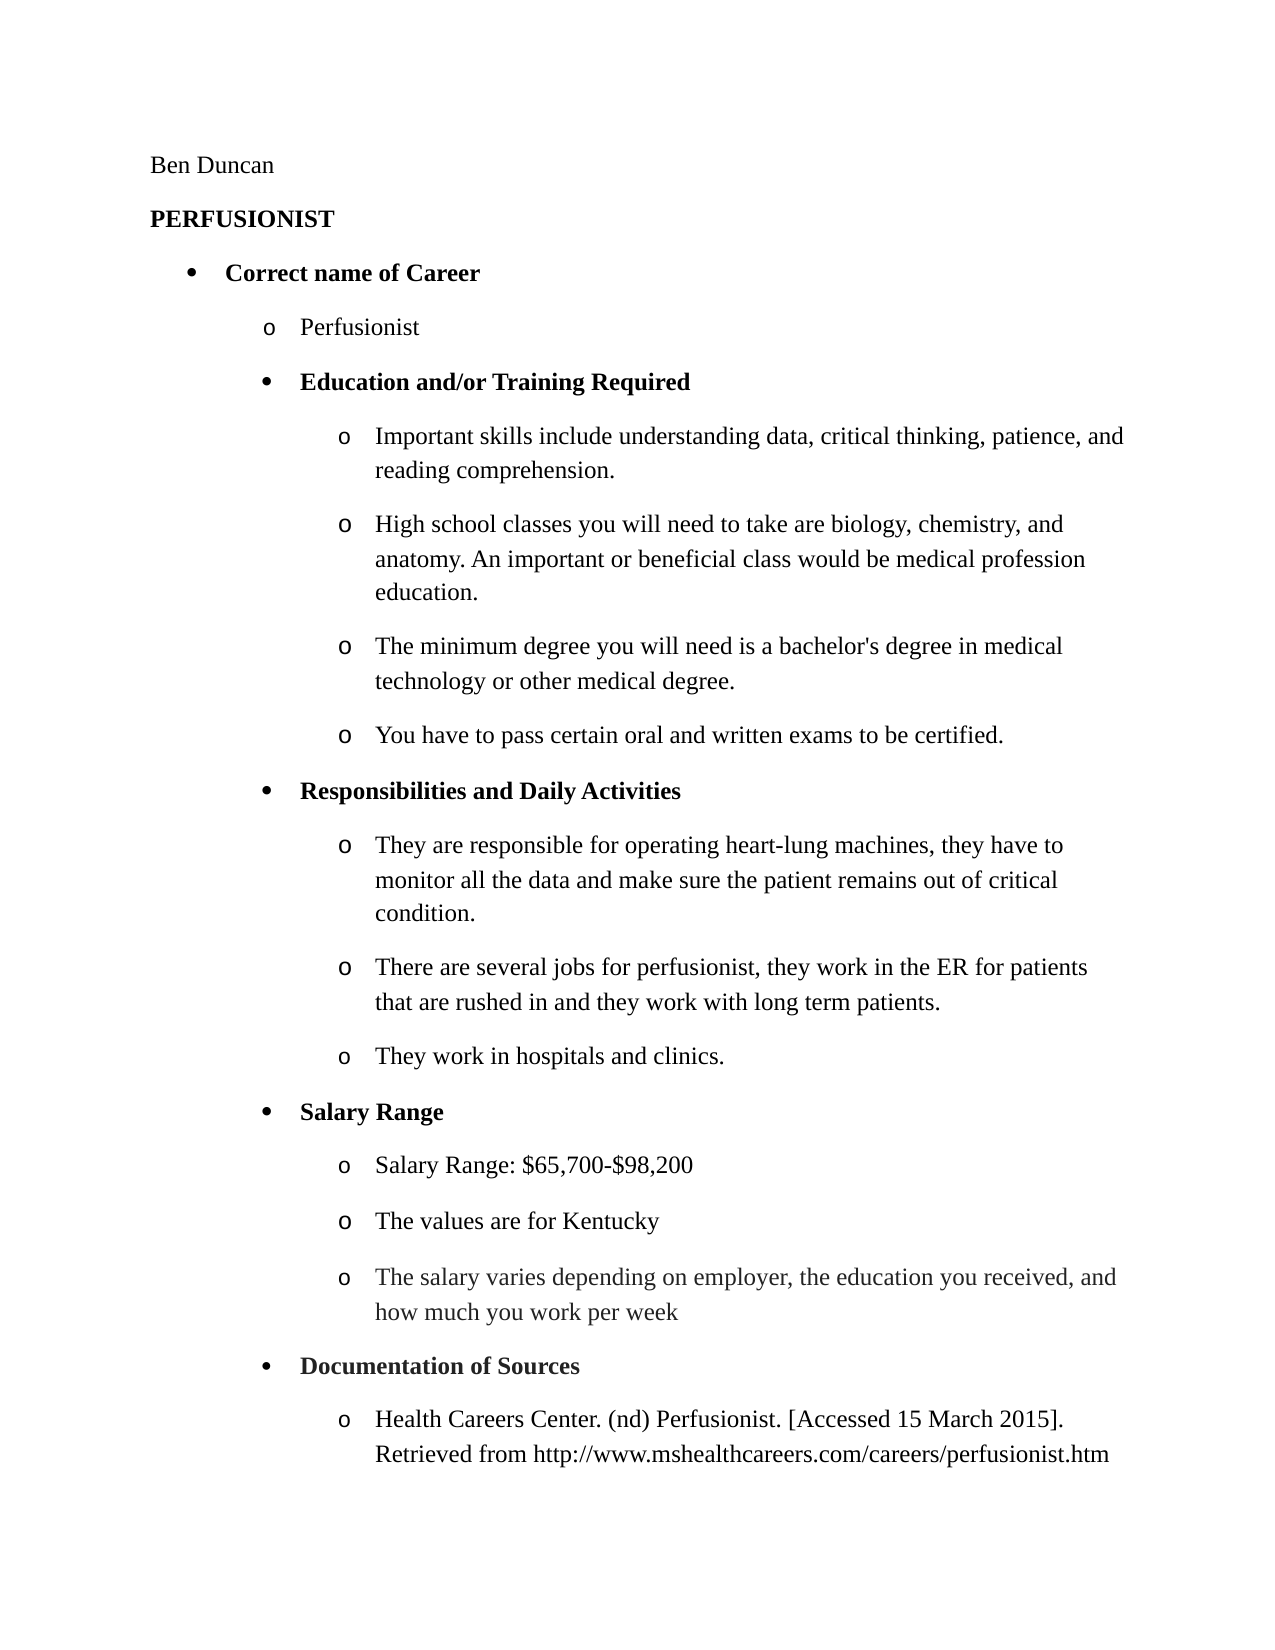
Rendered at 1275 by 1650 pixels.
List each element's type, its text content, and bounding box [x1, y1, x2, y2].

list Health Careers Center. (nd) Perfusionist. [Accessed 15 March 2015]. Retrieved from http://www.mshealthcareers.com/careers/perfusionist.htm [337, 1404, 1125, 1468]
list Correct name of Career [187, 258, 1125, 286]
text PERFUSIONIST [150, 204, 1125, 233]
list The values are for Kentucky [337, 1206, 1125, 1237]
list The minimum degree you will need is a bachelor's degree in medical technology or other medical degree. [337, 631, 1125, 695]
text Ben Duncan [150, 150, 1125, 179]
list Important skills include understanding data, critical thinking, patience, and reading comprehension. [337, 421, 1125, 484]
list They work in hospitals and clinics. [337, 1041, 1125, 1071]
list Salary Range: $65,700-$98,200 [337, 1151, 1125, 1181]
list Salary Range [262, 1097, 1125, 1126]
list Documentation of Sources [262, 1351, 1125, 1379]
list Education and/or Training Required [262, 367, 1125, 396]
list You have to pass certain oral and written exams to be certified. [337, 720, 1125, 751]
list The salary varies depending on employer, the education you received, and how much you work per week [337, 1262, 1125, 1326]
list Responsibilities and Daily Activities [262, 776, 1125, 805]
list They are responsible for operating heart-lung machines, they have to monitor all the data and make sure the patient remains out of critical condition. [337, 830, 1125, 927]
list There are several jobs for perfusionist, they work in the ER for patients that are rushed in and they work with long term patients. [337, 952, 1125, 1016]
list Perfusionist [262, 312, 1125, 342]
list High school classes you will need to take are biology, chemistry, and anatomy. An important or beneficial class would be medical profession education. [337, 509, 1125, 606]
